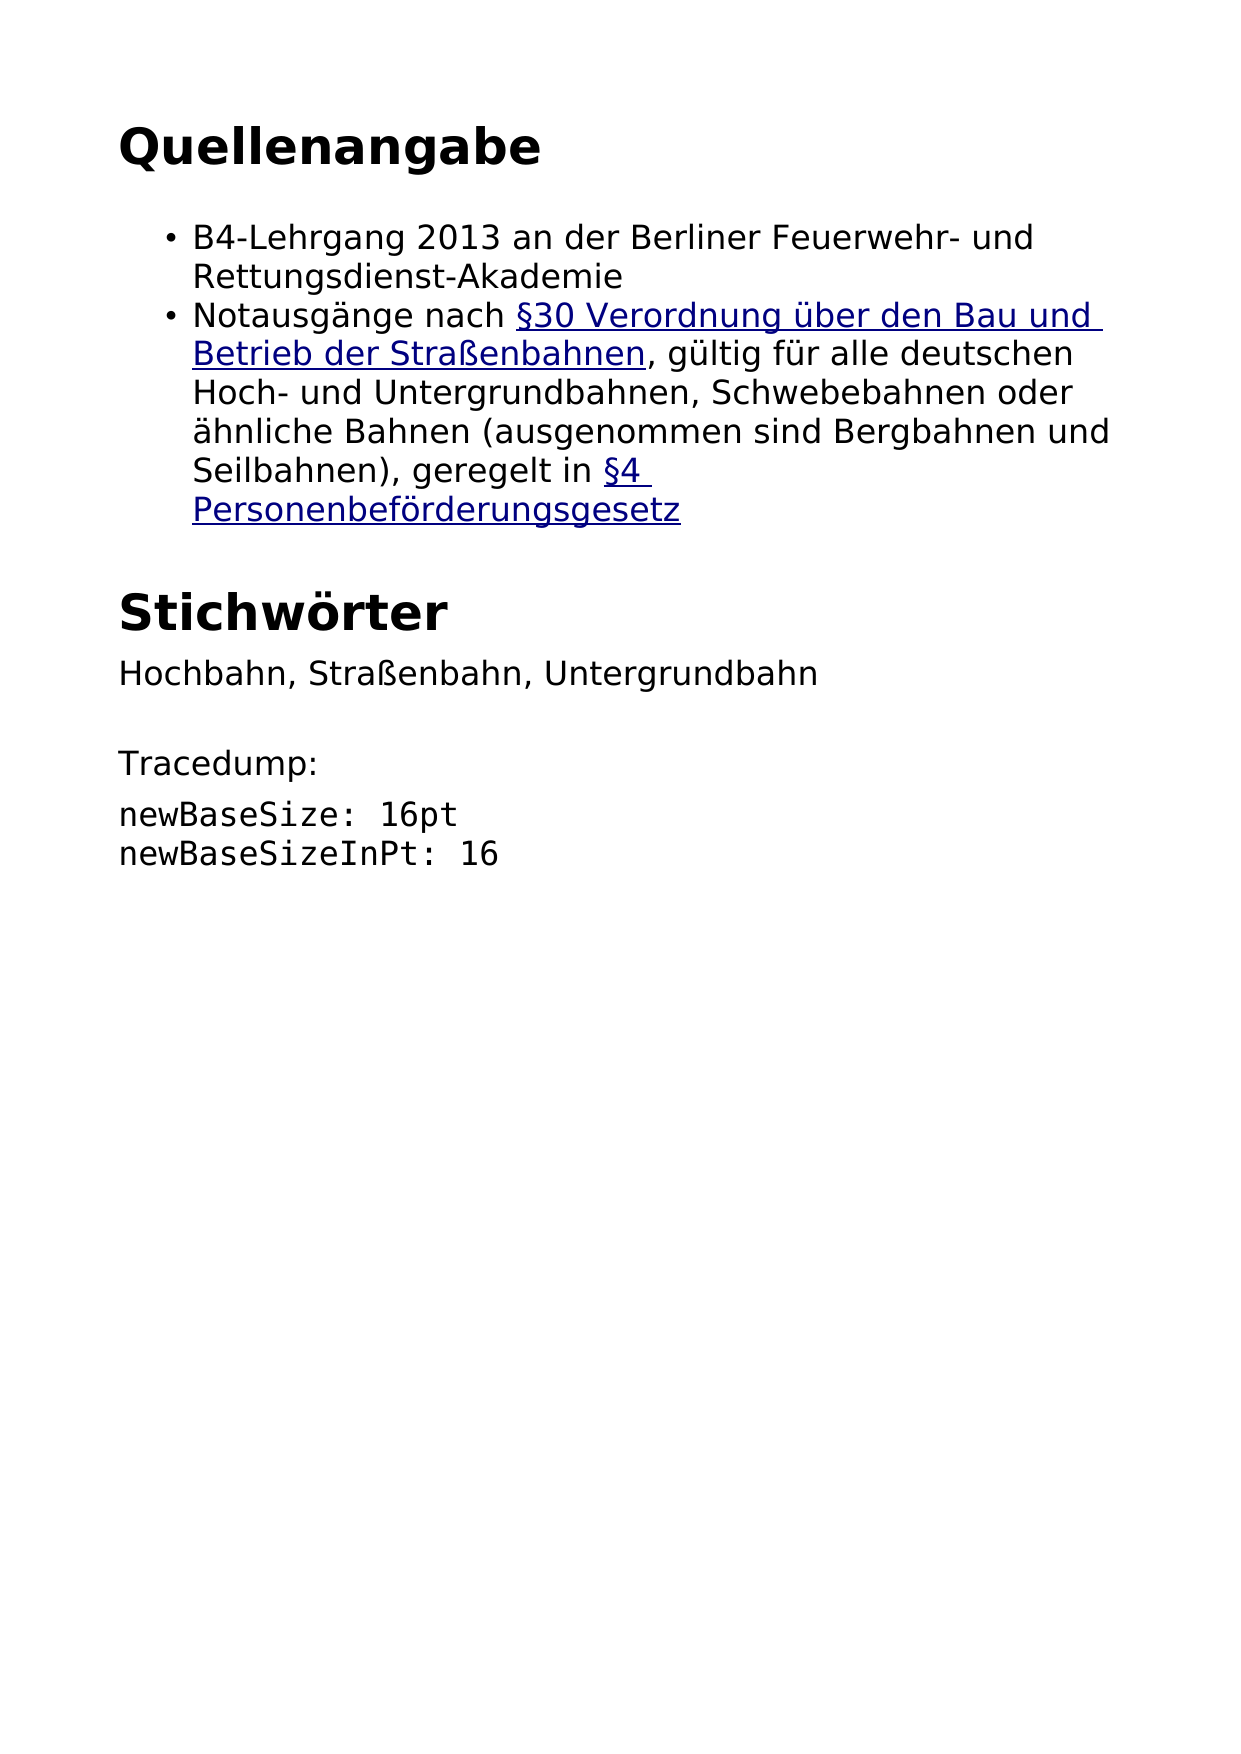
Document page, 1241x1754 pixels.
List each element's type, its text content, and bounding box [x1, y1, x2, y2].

subtitle Stichwörter [118, 584, 1122, 642]
text newBaseSize: 16pt newBaseSizeInPt: 16 [118, 796, 1122, 874]
list B4-Lehrgang 2013 an der Berliner Feuerwehr- und Rettungsdienst-Akademie [177, 218, 1122, 296]
subtitle Quellenangabe [118, 118, 1122, 176]
list Notausgänge nach §30 Verordnung über den Bau und Betrieb der Straßenbahnen, gültig für alle deutschen Hoch- und Untergrundbahnen, Schwebebahnen oder ähnliche Bahnen (ausgenommen sind Bergbahnen und Seilbahnen), geregelt in §4 Personenbeförderungsgesetz [177, 296, 1122, 529]
text Tracedump: [118, 706, 1122, 783]
text Hochbahn, Straßenbahn, Untergrundbahn [118, 654, 1122, 693]
